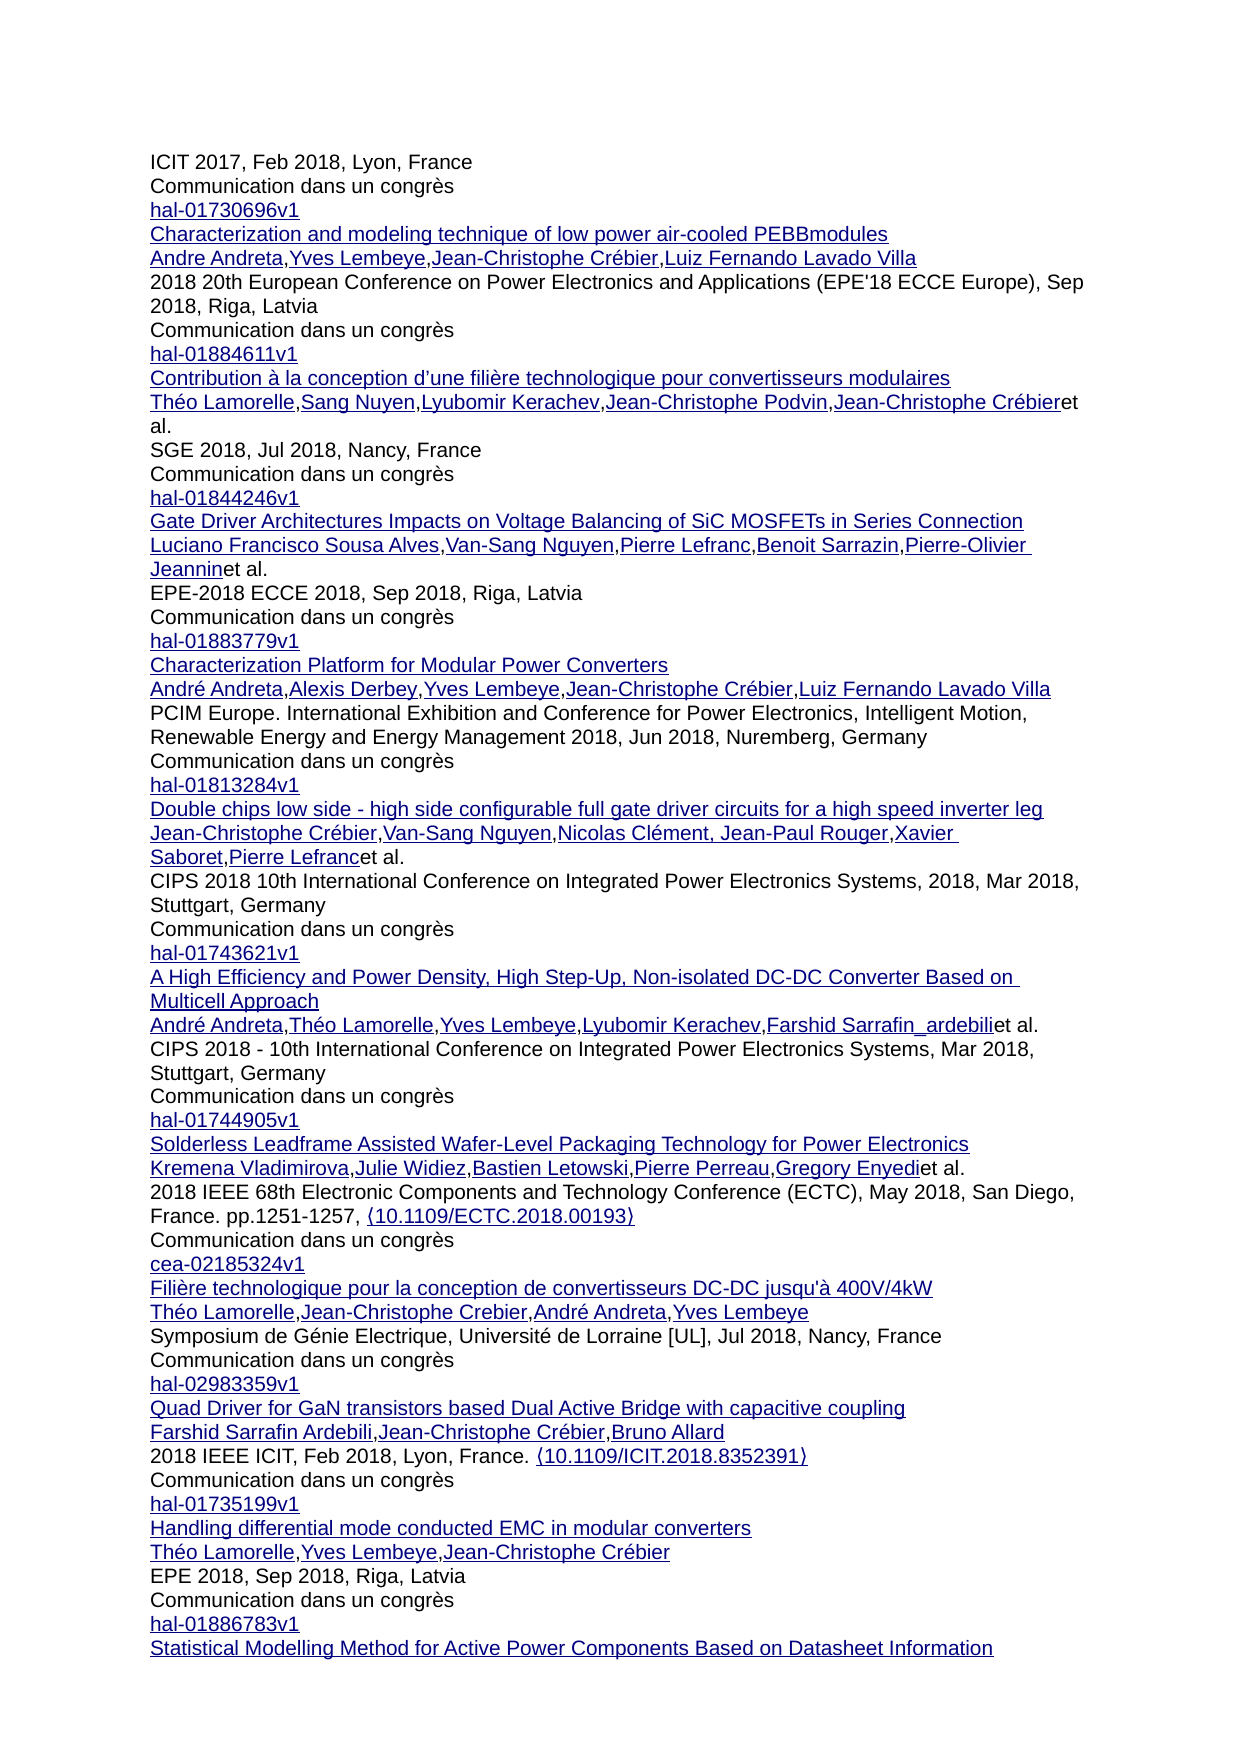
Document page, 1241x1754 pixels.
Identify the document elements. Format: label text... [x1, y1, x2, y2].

table_cell Characterization Platform for Modular Power Converters André Andreta,Alexis Derbey,Yves Lembeye,Jean-Christophe Crébier,Luiz Fernando Lavado Villa PCIM Europe. International Exhibition and Conference for Power Electronics, Intelligent Motion, Renewable Energy and Energy Management 2018, Jun 2018, Nuremberg, Germany Communication dans un congrès hal-01813284v1 [150, 653, 1090, 797]
table_cell Handling differential mode conducted EMC in modular converters Théo Lamorelle,Yves Lembeye,Jean-Christophe Crébier EPE 2018, Sep 2018, Riga, Latvia Communication dans un congrès hal-01886783v1 [150, 1516, 1090, 1635]
table_cell ICIT 2017, Feb 2018, Lyon, France Communication dans un congrès hal-01730696v1 [150, 150, 1090, 222]
table_cell Quad Driver for GaN transistors based Dual Active Bridge with capacitive coupling Farshid Sarrafin Ardebili,Jean-Christophe Crébier,Bruno Allard 2018 IEEE ICIT, Feb 2018, Lyon, France. ⟨10.1109/ICIT.2018.8352391⟩ Communication dans un congrès hal-01735199v1 [150, 1396, 1090, 1516]
table_cell Solderless Leadframe Assisted Wafer-Level Packaging Technology for Power Electronics Kremena Vladimirova,Julie Widiez,Bastien Letowski,Pierre Perreau,Gregory Enyediet al. 2018 IEEE 68th Electronic Components and Technology Conference (ECTC), May 2018, San Diego, France. pp.1251-1257, ⟨10.1109/ECTC.2018.00193⟩ Communication dans un congrès cea-02185324v1 [150, 1132, 1090, 1276]
table_cell Characterization and modeling technique of low power air-cooled PEBBmodules Andre Andreta,Yves Lembeye,Jean-Christophe Crébier,Luiz Fernando Lavado Villa 2018 20th European Conference on Power Electronics and Applications (EPE'18 ECCE Europe), Sep 2018, Riga, Latvia Communication dans un congrès hal-01884611v1 [150, 222, 1090, 366]
table_cell Statistical Modelling Method for Active Power Components Based on Datasheet Information [150, 1635, 1090, 1659]
table_cell Filière technologique pour la conception de convertisseurs DC-DC jusqu'à 400V/4kW Théo Lamorelle,Jean-Christophe Crebier,André Andreta,Yves Lembeye Symposium de Génie Electrique, Université de Lorraine [UL], Jul 2018, Nancy, France Communication dans un congrès hal-02983359v1 [150, 1276, 1090, 1396]
table_cell A High Efficiency and Power Density, High Step-Up, Non-isolated DC-DC Converter Based on Multicell Approach André Andreta,Théo Lamorelle,Yves Lembeye,Lyubomir Kerachev,Farshid Sarrafin_ardebiliet al. CIPS 2018 - 10th International Conference on Integrated Power Electronics Systems, Mar 2018, Stuttgart, Germany Communication dans un congrès hal-01744905v1 [150, 965, 1090, 1132]
table_cell Gate Driver Architectures Impacts on Voltage Balancing of SiC MOSFETs in Series Connection Luciano Francisco Sousa Alves,Van-Sang Nguyen,Pierre Lefranc,Benoit Sarrazin,Pierre-Olivier Jeanninet al. EPE-2018 ECCE 2018, Sep 2018, Riga, Latvia Communication dans un congrès hal-01883779v1 [150, 509, 1090, 653]
table_cell Contribution à la conception d’une filière technologique pour convertisseurs modulaires Théo Lamorelle,Sang Nuyen,Lyubomir Kerachev,Jean-Christophe Podvin,Jean-Christophe Crébieret al. SGE 2018, Jul 2018, Nancy, France Communication dans un congrès hal-01844246v1 [150, 366, 1090, 509]
table_cell Double chips low side - high side configurable full gate driver circuits for a high speed inverter leg Jean-Christophe Crébier,Van-Sang Nguyen,Nicolas Clément, Jean-Paul Rouger,Xavier Saboret,Pierre Lefrancet al. CIPS 2018 10th International Conference on Integrated Power Electronics Systems, 2018, Mar 2018, Stuttgart, Germany Communication dans un congrès hal-01743621v1 [150, 797, 1090, 964]
